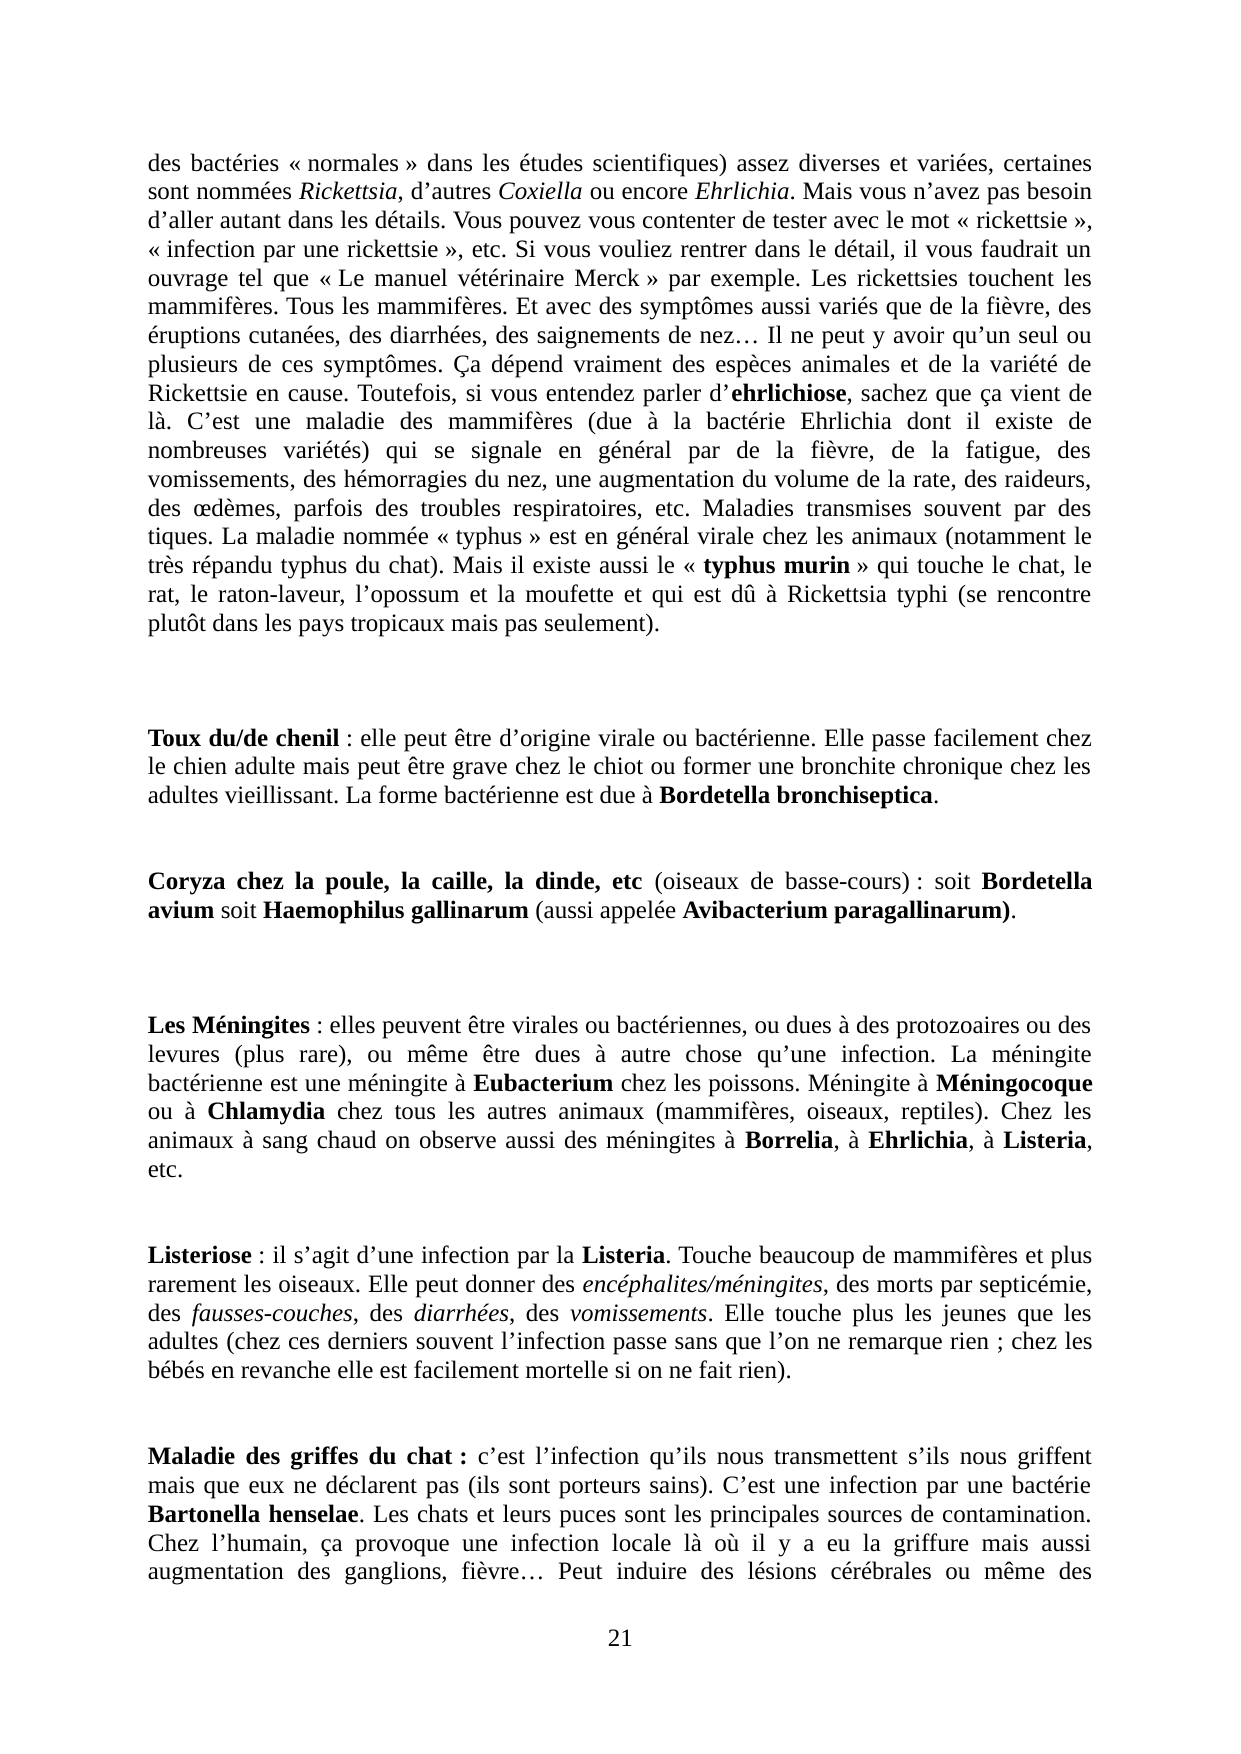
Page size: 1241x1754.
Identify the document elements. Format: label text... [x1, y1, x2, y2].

text Toux du/de chenil : elle peut être d’origine virale ou bactérienne. Elle passe facilement chez le chien adulte mais peut être grave chez le chiot ou former une bronchite chronique chez les adultes vieillissant. La forme bactérienne est due à Bordetella bronchiseptica. [148, 723, 1093, 809]
text Listeriose : il s’agit d’une infection par la Listeria. Touche beaucoup de mammifères et plus rarement les oiseaux. Elle peut donner des encéphalites/méningites, des morts par septicémie, des fausses-couches, des diarrhées, des vomissements. Elle touche plus les jeunes que les adultes (chez ces derniers souvent l’infection passe sans que l’on ne remarque rien ; chez les bébés en revanche elle est facilement mortelle si on ne fait rien). [148, 1240, 1093, 1384]
text Maladie des griffes du chat : c’est l’infection qu’ils nous transmettent s’ils nous griffent mais que eux ne déclarent pas (ils sont porteurs sains). C’est une infection par une bactérie Bartonella henselae. Les chats et leurs puces sont les principales sources de contamination. Chez l’humain, ça provoque une infection locale là où il y a eu la griffure mais aussi augmentation des ganglions, fièvre… Peut induire des lésions cérébrales ou même des [148, 1441, 1093, 1585]
text des bactéries « normales » dans les études scientifiques) assez diverses et variées, certaines sont nommées Rickettsia, d’autres Coxiella ou encore Ehrlichia. Mais vous n’avez pas besoin d’aller autant dans les détails. Vous pouvez vous contenter de tester avec le mot « rickettsie », « infection par une rickettsie », etc. Si vous vouliez rentrer dans le détail, il vous faudrait un ouvrage tel que « Le manuel vétérinaire Merck » par exemple. Les rickettsies touchent les mammifères. Tous les mammifères. Et avec des symptômes aussi variés que de la fièvre, des éruptions cutanées, des diarrhées, des saignements de nez… Il ne peut y avoir qu’un seul ou plusieurs de ces symptômes. Ça dépend vraiment des espèces animales et de la variété de Rickettsie en cause. Toutefois, si vous entendez parler d’ehrlichiose, sachez que ça vient de là. C’est une maladie des mammifères (due à la bactérie Ehrlichia dont il existe de nombreuses variétés) qui se signale en général par de la fièvre, de la fatigue, des vomissements, des hémorragies du nez, une augmentation du volume de la rate, des raideurs, des œdèmes, parfois des troubles respiratoires, etc. Maladies transmises souvent par des tiques. La maladie nommée « typhus » est en général virale chez les animaux (notamment le très répandu typhus du chat). Mais il existe aussi le « typhus murin » qui touche le chat, le rat, le raton-laveur, l’opossum et la moufette et qui est dû à Rickettsia typhi (se rencontre plutôt dans les pays tropicaux mais pas seulement). [148, 148, 1093, 636]
text Coryza chez la poule, la caille, la dinde, etc (oiseaux de basse-cours) : soit Bordetella avium soit Haemophilus gallinarum (aussi appelée Avibacterium paragallinarum). [148, 866, 1093, 924]
text Les Méningites : elles peuvent être virales ou bactériennes, ou dues à des protozoaires ou des levures (plus rare), ou même être dues à autre chose qu’une infection. La méningite bactérienne est une méningite à Eubacterium chez les poissons. Méningite à Méningocoque ou à Chlamydia chez tous les autres animaux (mammifères, oiseaux, reptiles). Chez les animaux à sang chaud on observe aussi des méningites à Borrelia, à Ehrlichia, à Listeria, etc. [148, 1010, 1093, 1183]
